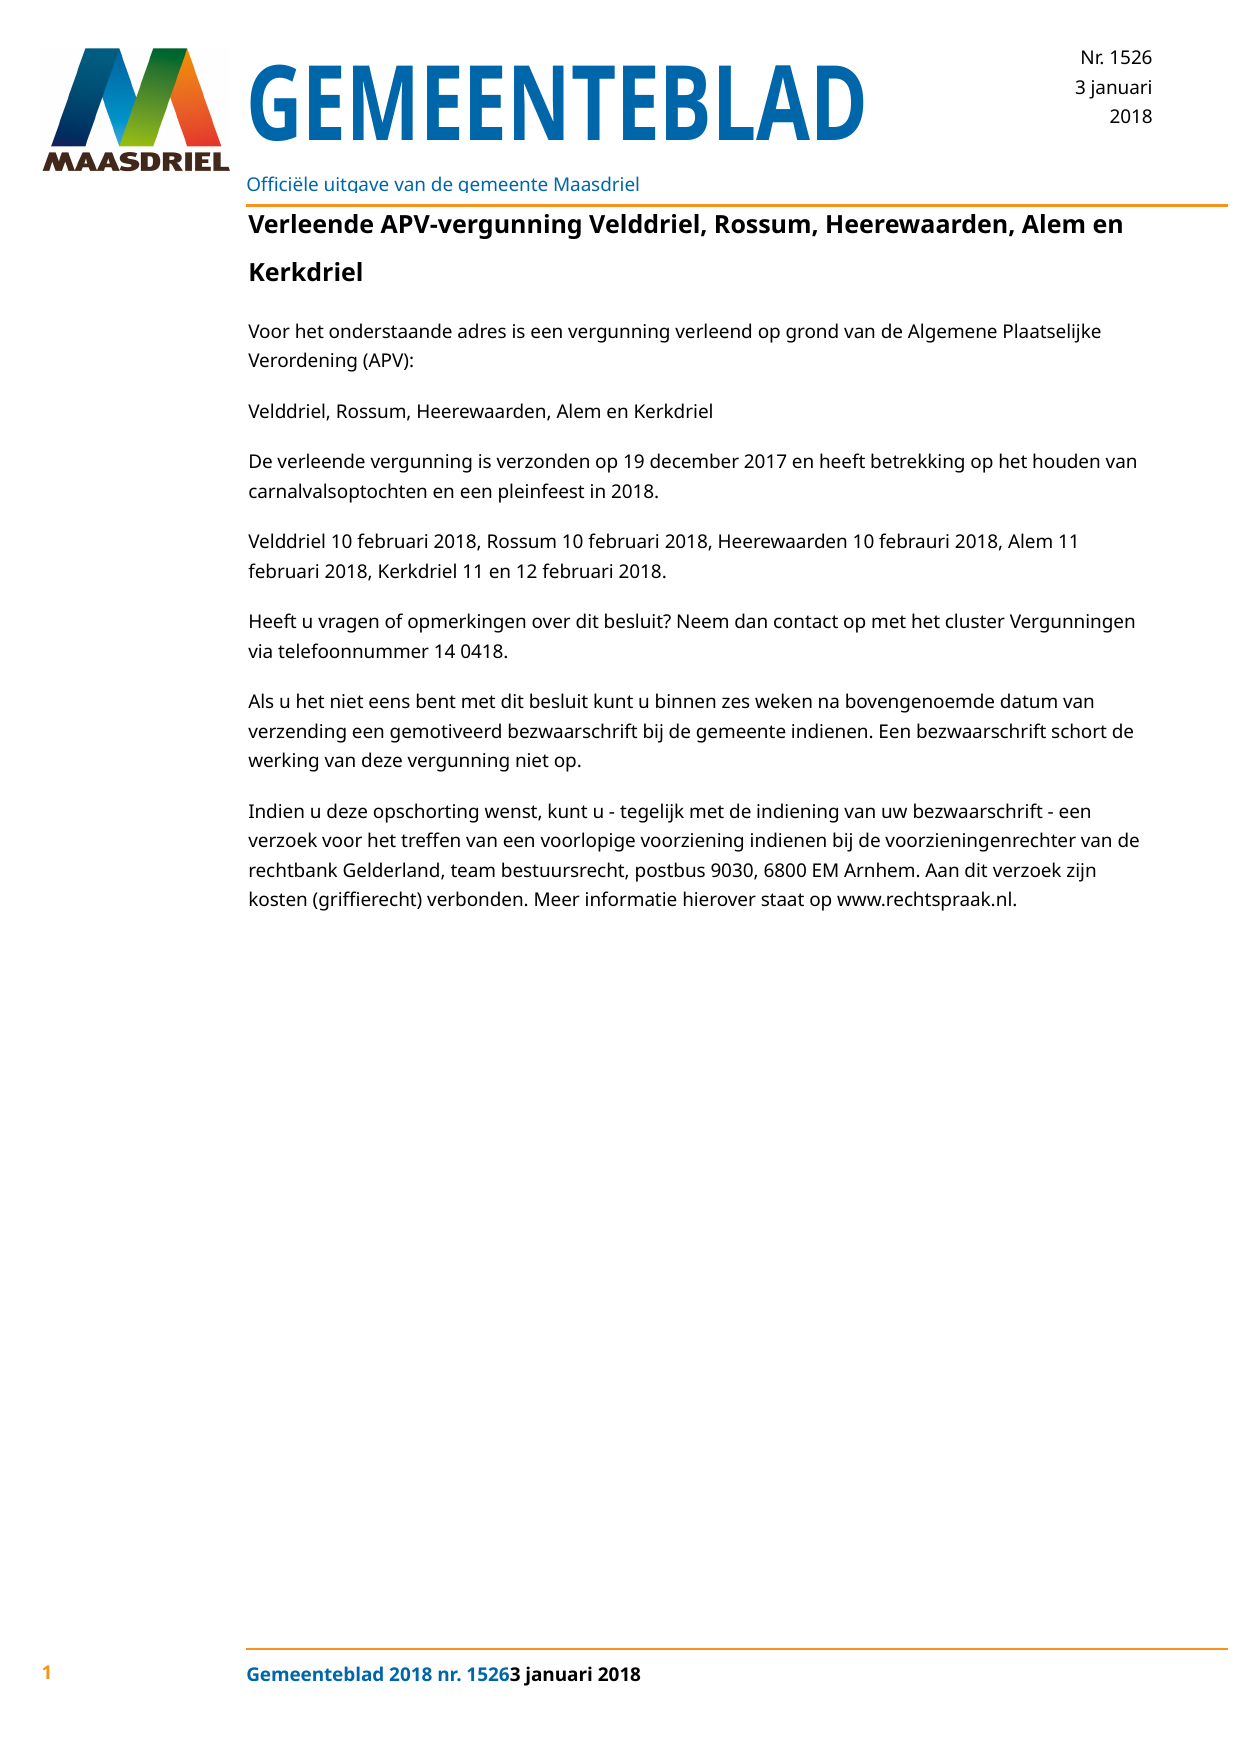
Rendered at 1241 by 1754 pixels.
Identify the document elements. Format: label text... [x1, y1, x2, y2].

text Indien u deze opschorting wenst, kunt u - tegelijk met de indiening van uw bezwaarschrift - een verzoek voor het treffen van een voorlopige voorziening indienen bij de voorzieningenrechter van de rechtbank Gelderland, team bestuursrecht, postbus 9030, 6800 EM Arnhem. Aan dit verzoek zijn kosten (griffierecht) verbonden. Meer informatie hierover staat op www.rechtspraak.nl. [248, 798, 1152, 912]
text De verleende vergunning is verzonden op 19 december 2017 en heeft betrekking op het houden van carnalvalsoptochten en een pleinfeest in 2018. [248, 448, 1152, 504]
text Velddriel, Rossum, Heerewaarden, Alem en Kerkdriel [248, 398, 1152, 424]
text Als u het niet eens bent met dit besluit kunt u binnen zes weken na bovengenoemde datum van verzending een gemotiveerd bezwaarschrift bij de gemeente indienen. Een bezwaarschrift schort de werking van deze vergunning niet op. [248, 688, 1152, 773]
text Heeft u vragen of opmerkingen over dit besluit? Neem dan contact op met het cluster Vergunningen via telefoonnummer 14 0418. [248, 608, 1152, 664]
picture [41, 47, 231, 172]
text Verleende APV-vergunning Velddriel, Rossum, Heerewaarden, Alem en Kerkdriel [248, 207, 1152, 288]
text Voor het onderstaande adres is een vergunning verleend op grond van de Algemene Plaatselijke Verordening (APV): [248, 318, 1152, 373]
text Velddriel 10 februari 2018, Rossum 10 februari 2018, Heerewaarden 10 febrauri 2018, Alem 11 februari 2018, Kerkdriel 11 en 12 februari 2018. [248, 528, 1152, 584]
